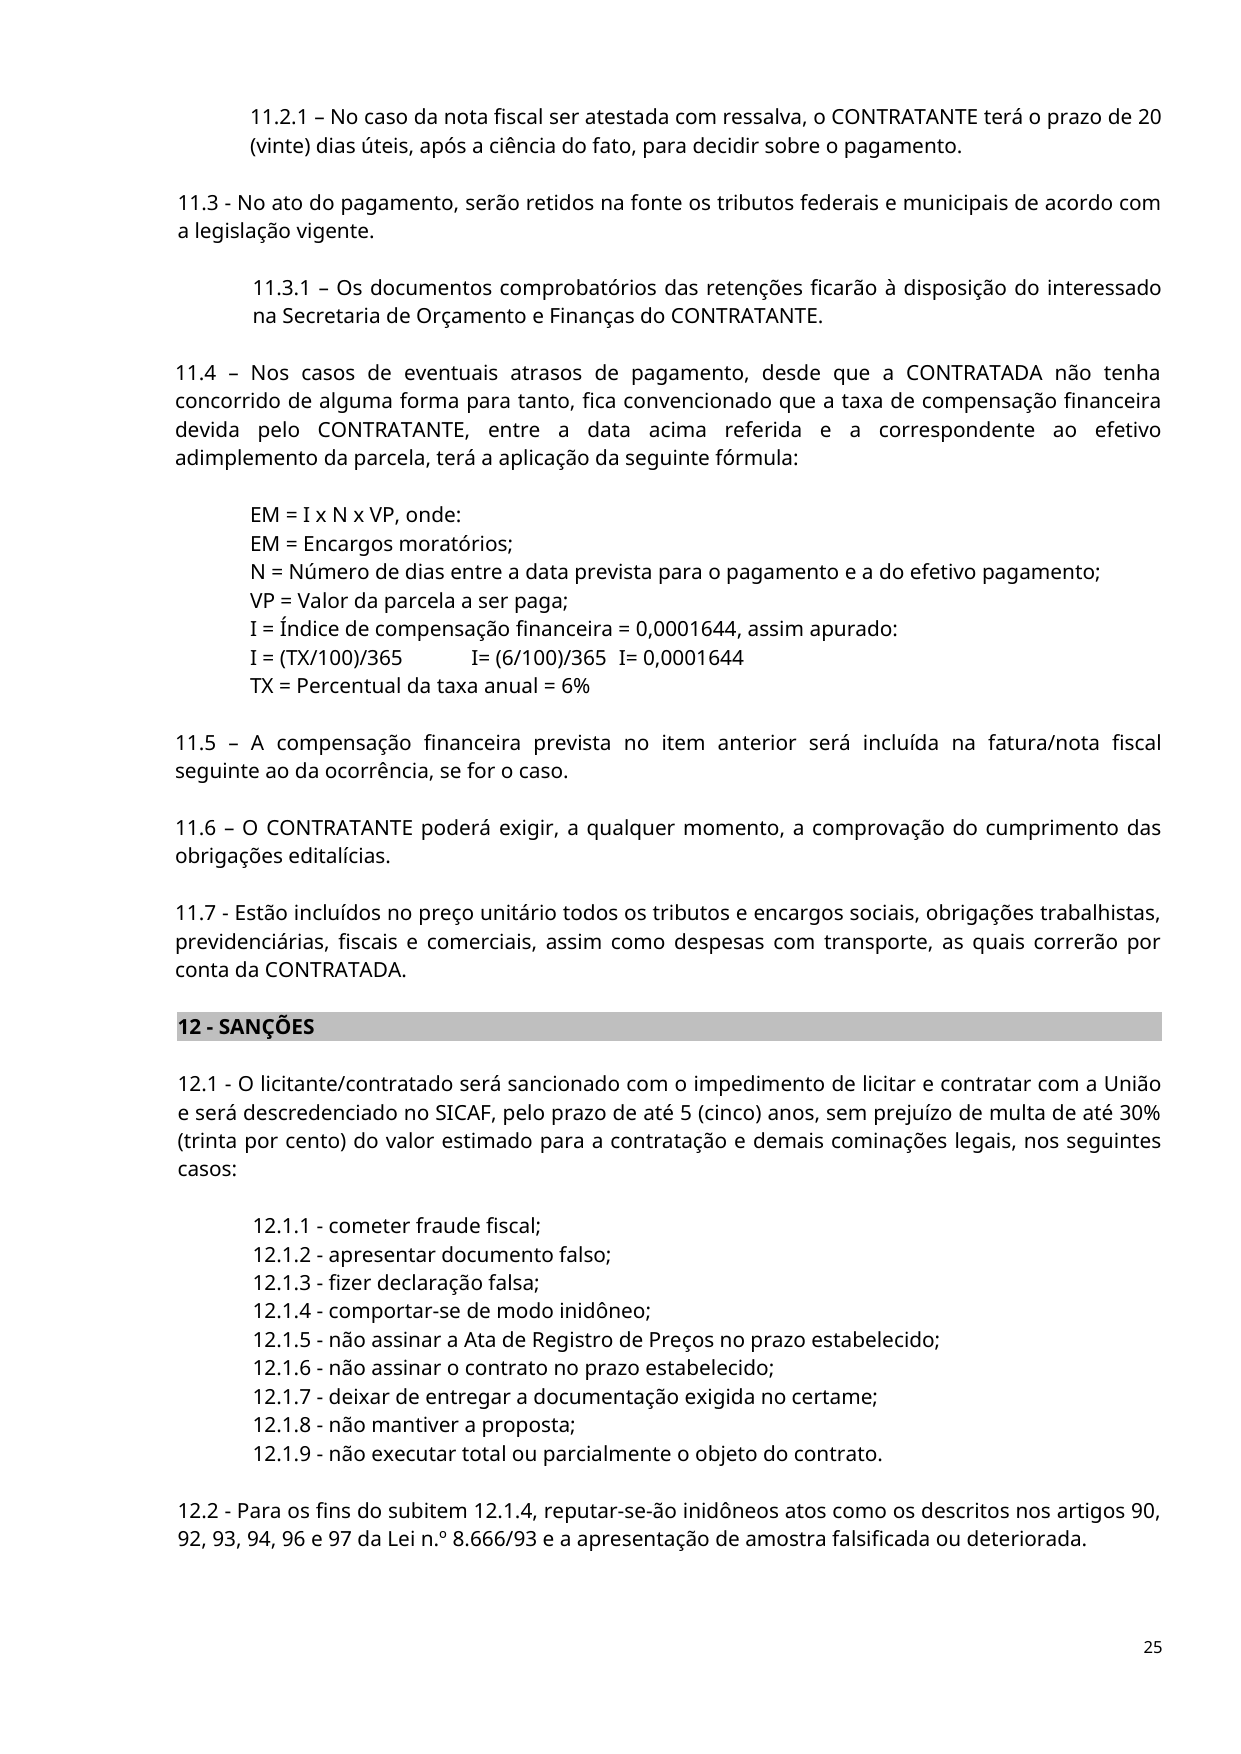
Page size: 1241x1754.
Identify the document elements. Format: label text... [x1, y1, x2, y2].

text 12.1 - O licitante/contratado será sancionado com o impedimento de licitar e contratar com a União e será descredenciado no SICAF, pelo prazo de até 5 (cinco) anos, sem prejuízo de multa de até 30% (trinta por cento) do valor estimado para a contratação e demais cominações legais, nos seguintes casos: [177, 1069, 1162, 1183]
text 12.2 - Para os fins do subitem 12.1.4, reputar-se-ão inidôneos atos como os descritos nos artigos 90, 92, 93, 94, 96 e 97 da Lei n.º 8.666/93 e a apresentação de amostra falsificada ou deteriorada. [177, 1496, 1162, 1553]
text 12.1.7 - deixar de entregar a documentação exigida no certame; [252, 1382, 1162, 1410]
text EM = Encargos moratórios; [250, 529, 1162, 557]
text 11.4 – Nos casos de eventuais atrasos de pagamento, desde que a CONTRATADA não tenha concorrido de alguma forma para tanto, fica convencionado que a taxa de compensação financeira devida pelo CONTRATANTE, entre a data acima referida e a correspondente ao efetivo adimplemento da parcela, terá a aplicação da seguinte fórmula: [175, 358, 1162, 472]
text 12.1.5 - não assinar a Ata de Registro de Preços no prazo estabelecido; [252, 1325, 1162, 1353]
text 12.1.1 - cometer fraude fiscal; [252, 1211, 1162, 1240]
text 11.7 - Estão incluídos no preço unitário todos os tributos e encargos sociais, obrigações trabalhistas, previdenciárias, fiscais e comerciais, assim como despesas com transporte, as quais correrão por conta da CONTRATADA. [175, 898, 1162, 984]
text 12.1.8 - não mantiver a proposta; [252, 1410, 1162, 1439]
text 12.1.2 - apresentar documento falso; [252, 1240, 1162, 1268]
text I = (TX/100)/365 I= (6/100)/365 I= 0,0001644 [250, 643, 1162, 671]
text TX = Percentual da taxa anual = 6% [250, 671, 1162, 699]
text EM = I x N x VP, onde: [250, 500, 1162, 529]
text 12.1.9 - não executar total ou parcialmente o objeto do contrato. [252, 1439, 1162, 1467]
text 11.2.1 – No caso da nota fiscal ser atestada com ressalva, o CONTRATANTE terá o prazo de 20 (vinte) dias úteis, após a ciência do fato, para decidir sobre o pagamento. [250, 102, 1162, 159]
text 11.3.1 – Os documentos comprobatórios das retenções ficarão à disposição do interessado na Secretaria de Orçamento e Finanças do CONTRATANTE. [252, 273, 1162, 330]
text 11.5 – A compensação financeira prevista no item anterior será incluída na fatura/nota fiscal seguinte ao da ocorrência, se for o caso. [175, 728, 1162, 785]
text 12.1.6 - não assinar o contrato no prazo estabelecido; [252, 1353, 1162, 1382]
text 11.3 - No ato do pagamento, serão retidos na fonte os tributos federais e municipais de acordo com a legislação vigente. [177, 188, 1162, 244]
text VP = Valor da parcela a ser paga; [250, 586, 1162, 614]
text 11.6 – O CONTRATANTE poderá exigir, a qualquer momento, a comprovação do cumprimento das obrigações editalícias. [175, 813, 1162, 870]
text 12.1.3 - fizer declaração falsa; [252, 1268, 1162, 1297]
text 12.1.4 - comportar-se de modo inidôneo; [252, 1297, 1162, 1325]
text N = Número de dias entre a data prevista para o pagamento e a do efetivo pagamento; [250, 557, 1162, 586]
text 12 - SANÇÕES [177, 1012, 1162, 1041]
text I = Índice de compensação financeira = 0,0001644, assim apurado: [250, 614, 1162, 643]
